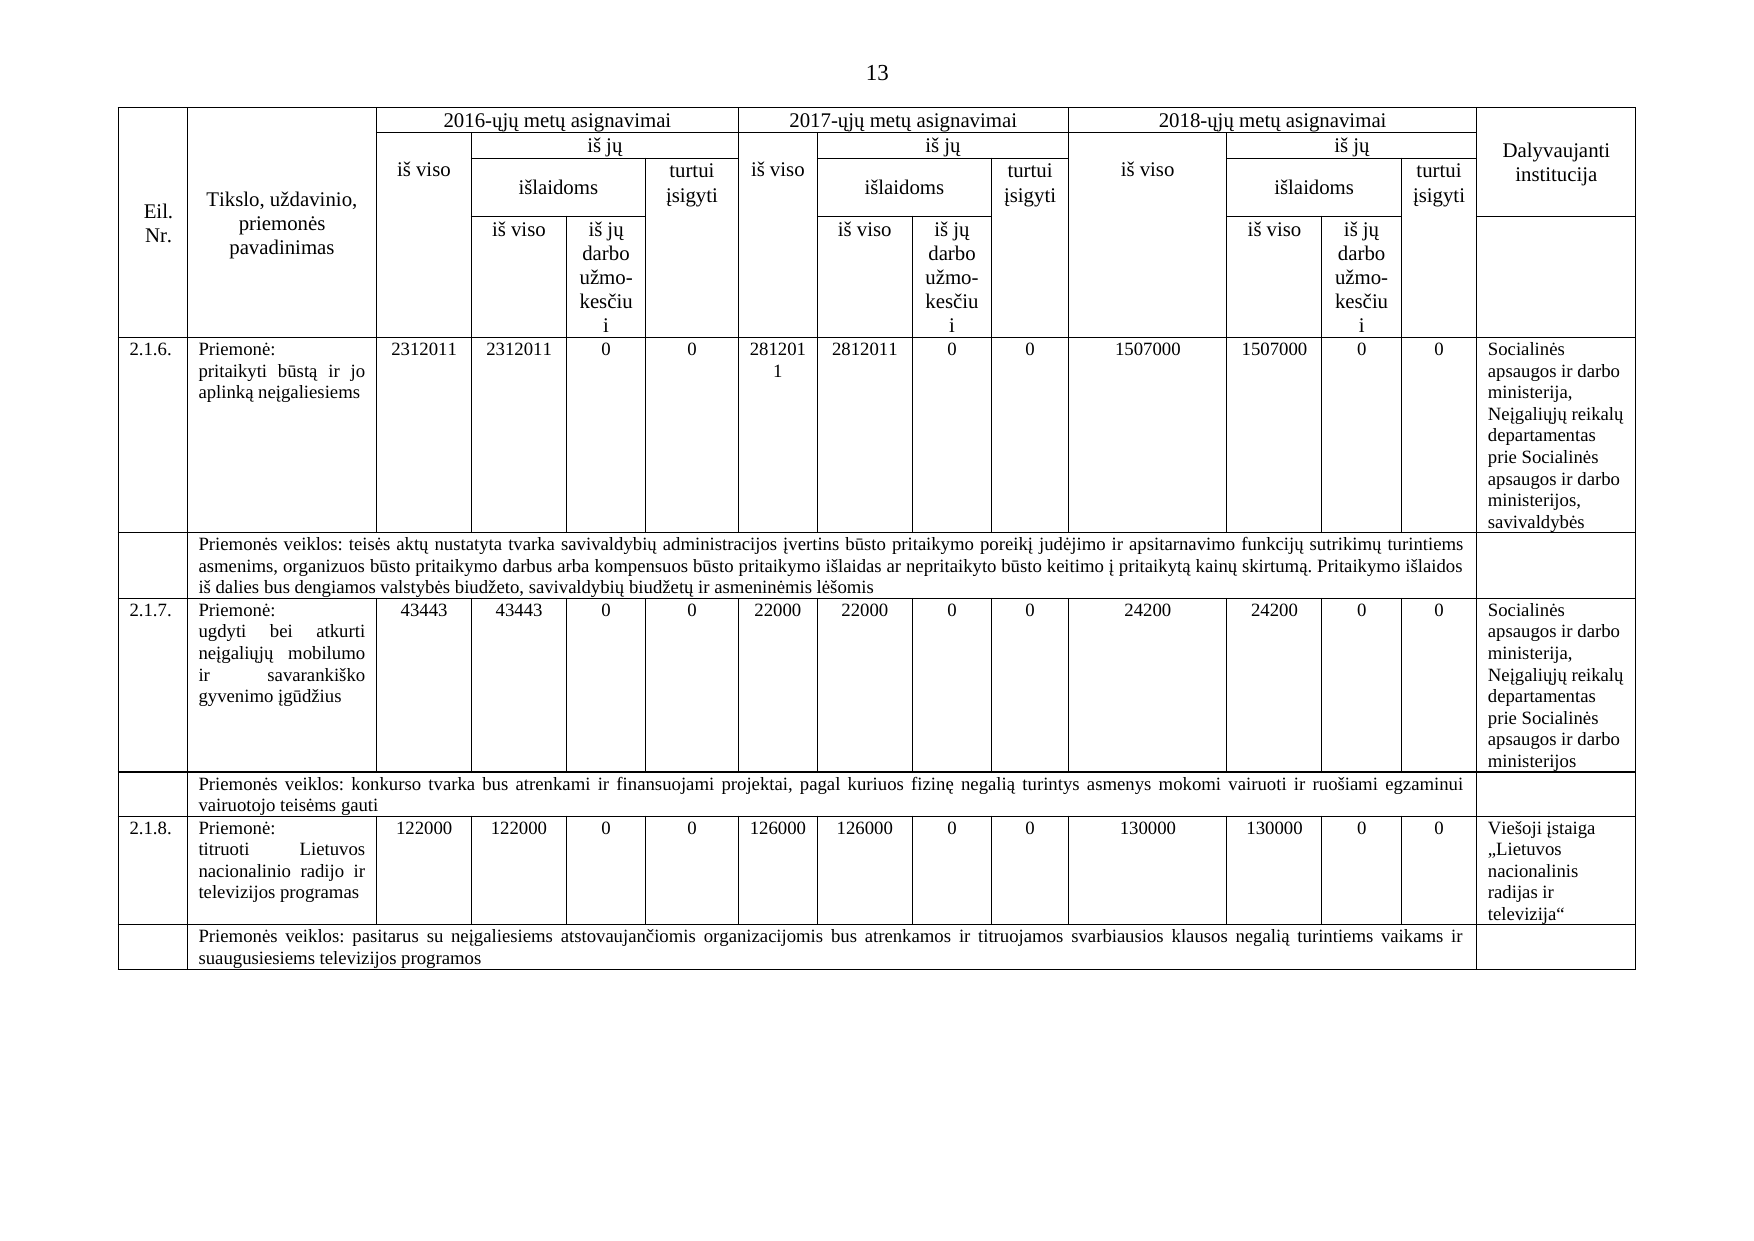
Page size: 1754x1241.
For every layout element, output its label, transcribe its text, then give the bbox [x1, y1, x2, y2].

table_cell [1477, 533, 1635, 598]
table_cell 0 [646, 338, 738, 532]
table_cell 24200 [1227, 599, 1321, 771]
table_cell [119, 925, 187, 968]
table_cell išlaidoms [1227, 159, 1401, 216]
table_cell iš viso [377, 133, 471, 337]
table_cell išlaidoms [472, 159, 645, 216]
table_cell Priemonė: titruoti Lietuvos nacionalinio radijo ir televizijos programas [188, 817, 376, 924]
table_cell Viešoji įstaiga „Lietuvos nacionalinis radijas ir televizija“ [1477, 817, 1635, 924]
table_cell 2312011 [377, 338, 471, 532]
table_cell iš viso [1227, 217, 1321, 337]
table_cell Priemonės veiklos: konkurso tvarka bus atrenkami ir finansuojami projektai, pagal kuriuos fizinę negalią turintys asmenys mokomi vairuoti ir ruošiami egzaminui vairuotojo teisėms gauti [188, 773, 1476, 816]
table_cell iš viso [818, 217, 912, 337]
table_cell Priemonės veiklos: teisės aktų nustatyta tvarka savivaldybių administracijos įvertins būsto pritaikymo poreikį judėjimo ir apsitarnavimo funkcijų sutrikimų turintiems asmenims, organizuos būsto pritaikymo darbus arba kompensuos būsto pritaikymo išlaidas ar nepritaikyto būsto keitimo į pritaikytą kainų skirtumą. Pritaikymo išlaidos iš dalies bus dengiamos valstybės biudžeto, savivaldybių biudžetų ir asmeninėmis lėšomis [188, 533, 1476, 598]
table_cell turtui įsigyti [646, 159, 738, 337]
table_cell Priemonė: ugdyti bei atkurti neįgaliųjų mobilumo ir savarankiško gyvenimo įgūdžius [188, 599, 376, 771]
table_cell 122000 [377, 817, 471, 924]
table_cell 126000 [818, 817, 912, 924]
table_header 2017-ųjų metų asignavimai [739, 108, 1068, 132]
table_cell 0 [992, 338, 1068, 532]
table_cell 0 [567, 338, 645, 532]
table_cell 24200 [1069, 599, 1226, 771]
table_cell 0 [567, 817, 645, 924]
table_cell iš jų darbo užmo- kesčiui [567, 217, 645, 337]
table_cell 0 [1402, 599, 1476, 771]
table_cell iš jų [818, 133, 1068, 157]
table_cell 43443 [377, 599, 471, 771]
table_cell 0 [1322, 338, 1401, 532]
table_cell 2.1.6. [119, 338, 187, 532]
table_cell iš viso [739, 133, 817, 337]
table_cell 0 [913, 338, 991, 532]
table_cell Socialinės apsaugos ir darbo ministerija, Neįgaliųjų reikalų departamentas prie Socialinės apsaugos ir darbo ministerijos, savivaldybės [1477, 338, 1635, 532]
table_cell 0 [567, 599, 645, 771]
table_cell 2.1.8. [119, 817, 187, 924]
table_cell iš jų [472, 133, 738, 157]
table_cell 0 [1402, 817, 1476, 924]
table_cell [1477, 773, 1635, 816]
table_cell 2.1.7. [119, 599, 187, 771]
table_cell 0 [646, 599, 738, 771]
table_header Eil. Nr. [119, 108, 187, 337]
table_cell Priemonė: pritaikyti būstą ir jo aplinką neįgaliesiems [188, 338, 376, 532]
table_cell 122000 [472, 817, 566, 924]
table_cell iš jų darbo užmo-kesčiui [913, 217, 991, 337]
table_header 2018-ųjų metų asignavimai [1069, 108, 1476, 132]
table_header 2016-ųjų metų asignavimai [377, 108, 738, 132]
table_cell [1477, 925, 1635, 968]
table_cell 22000 [818, 599, 912, 771]
table_cell [119, 773, 187, 816]
table_cell 22000 [739, 599, 817, 771]
table_cell iš jų darbo užmo-kesčiui [1322, 217, 1401, 337]
table_cell 2812011 [739, 338, 817, 532]
table_cell 0 [913, 817, 991, 924]
table_cell turtui įsigyti [992, 159, 1068, 337]
table_cell [1477, 217, 1635, 337]
table_cell [119, 533, 187, 598]
table_cell 0 [1322, 599, 1401, 771]
table_cell 0 [1402, 338, 1476, 532]
table_cell 130000 [1069, 817, 1226, 924]
table_cell 2812011 [818, 338, 912, 532]
table_cell Priemonės veiklos: pasitarus su neįgaliesiems atstovaujančiomis organizacijomis bus atrenkamos ir titruojamos svarbiausios klausos negalią turintiems vaikams ir suaugusiesiems televizijos programos [188, 925, 1476, 968]
table_cell 0 [992, 817, 1068, 924]
table_cell iš viso [1069, 133, 1226, 337]
table_cell iš jų [1227, 133, 1476, 157]
table_cell 130000 [1227, 817, 1321, 924]
table_cell 0 [913, 599, 991, 771]
table_cell 0 [646, 817, 738, 924]
table_header Tikslo, uždavinio, priemonės pavadinimas [188, 108, 376, 337]
table_cell 126000 [739, 817, 817, 924]
table_cell turtui įsigyti [1402, 159, 1476, 337]
table_cell 0 [1322, 817, 1401, 924]
table_cell 2312011 [472, 338, 566, 532]
table_cell Socialinės apsaugos ir darbo ministerija, Neįgaliųjų reikalų departamentas prie Socialinės apsaugos ir darbo ministerijos [1477, 599, 1635, 771]
table_cell 1507000 [1227, 338, 1321, 532]
table_cell 1507000 [1069, 338, 1226, 532]
table_cell 43443 [472, 599, 566, 771]
table_cell iš viso [472, 217, 566, 337]
table_cell 0 [992, 599, 1068, 771]
table_cell išlaidoms [818, 159, 991, 216]
table_header Dalyvaujanti institucija [1477, 108, 1635, 216]
